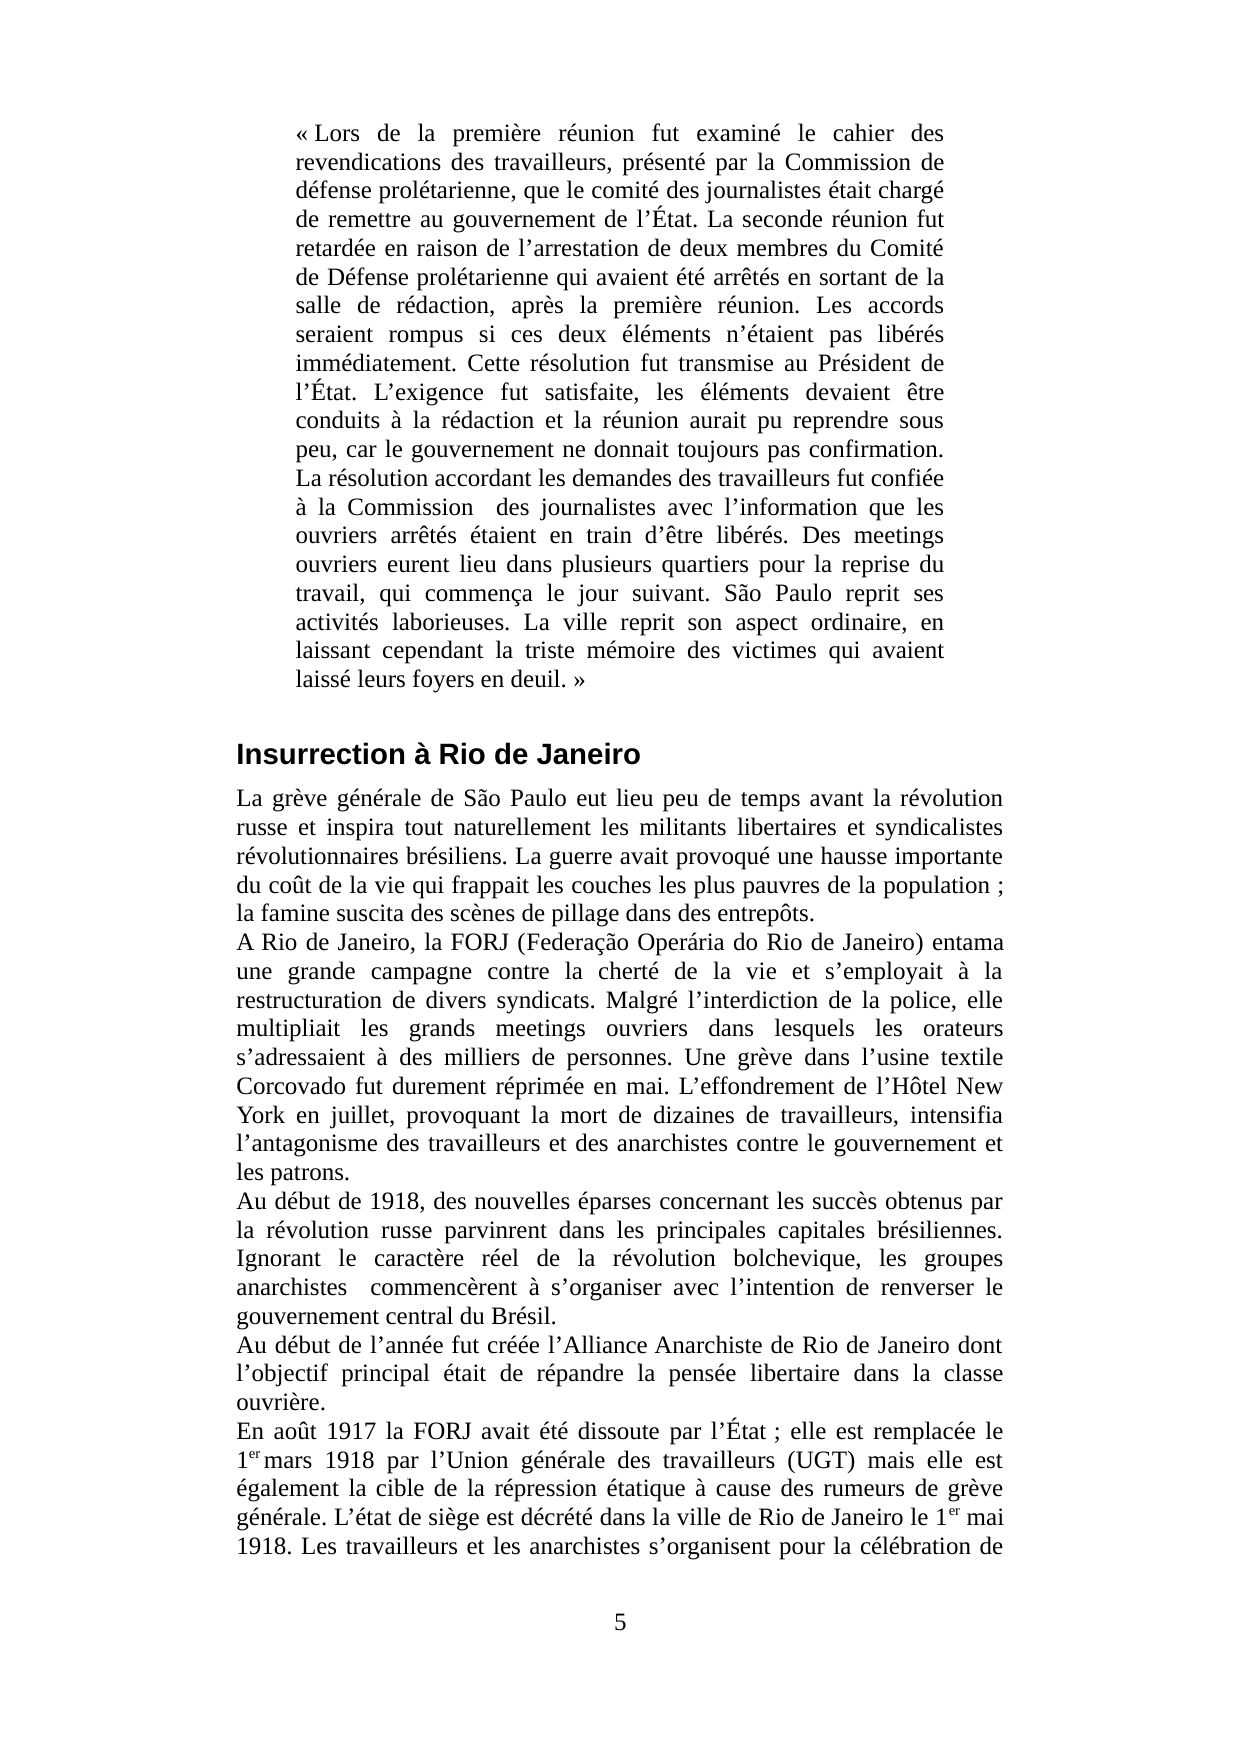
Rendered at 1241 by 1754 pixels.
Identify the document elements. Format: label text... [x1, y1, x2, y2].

text Au début de l’année fut créée l’Alliance Anarchiste de Rio de Janeiro dont l’objectif principal était de répandre la pensée libertaire dans la classe ouvrière. [236, 1330, 1004, 1416]
subtitle Insurrection à Rio de Janeiro [236, 737, 1004, 771]
text En août 1917 la FORJ avait été dissoute par l’État ; elle est remplacée le 1er mars 1918 par l’Union générale des travailleurs (UGT) mais elle est également la cible de la répression étatique à cause des rumeurs de grève générale. L’état de siège est décrété dans la ville de Rio de Janeiro le 1er mai 1918. Les travailleurs et les anarchistes s’organisent pour la célébration de [236, 1416, 1004, 1560]
text Au début de 1918, des nouvelles éparses concernant les succès obtenus par la révolution russe parvinrent dans les principales capitales brésiliennes. Ignorant le caractère réel de la révolution bolchevique, les groupes anarchistes commencèrent à s’organiser avec l’intention de renverser le gouvernement central du Brésil. [236, 1186, 1004, 1330]
text « Lors de la première réunion fut examiné le cahier des revendications des travailleurs, présenté par la Commission de défense prolétarienne, que le comité des journalistes était chargé de remettre au gouvernement de l’État. La seconde réunion fut retardée en raison de l’arrestation de deux membres du Comité de Défense prolétarienne qui avaient été arrêtés en sortant de la salle de rédaction, après la première réunion. Les accords seraient rompus si ces deux éléments n’étaient pas libérés immédiatement. Cette résolution fut transmise au Président de l’État. L’exigence fut satisfaite, les éléments devaient être conduits à la rédaction et la réunion aurait pu reprendre sous peu, car le gouvernement ne donnait toujours pas confirmation. La résolution accordant les demandes des travailleurs fut confiée à la Commission des journalistes avec l’information que les ouvriers arrêtés étaient en train d’être libérés. Des meetings ouvriers eurent lieu dans plusieurs quartiers pour la reprise du travail, qui commença le jour suivant. São Paulo reprit ses activités laborieuses. La ville reprit son aspect ordinaire, en laissant cependant la triste mémoire des victimes qui avaient laissé leurs foyers en deuil. » [295, 118, 945, 693]
text La grève générale de São Paulo eut lieu peu de temps avant la révolution russe et inspira tout naturellement les militants libertaires et syndicalistes révolutionnaires brésiliens. La guerre avait provoqué une hausse importante du coût de la vie qui frappait les couches les plus pauvres de la population ; la famine suscita des scènes de pillage dans des entrepôts. [236, 783, 1004, 927]
text A Rio de Janeiro, la FORJ (Federação Operária do Rio de Janeiro) entama une grande campagne contre la cherté de la vie et s’employait à la restructuration de divers syndicats. Malgré l’interdiction de la police, elle multipliait les grands meetings ouvriers dans lesquels les orateurs s’adressaient à des milliers de personnes. Une grève dans l’usine textile Corcovado fut durement réprimée en mai. L’effondrement de l’Hôtel New York en juillet, provoquant la mort de dizaines de travailleurs, intensifia l’antagonisme des travailleurs et des anarchistes contre le gouvernement et les patrons. [236, 927, 1004, 1186]
